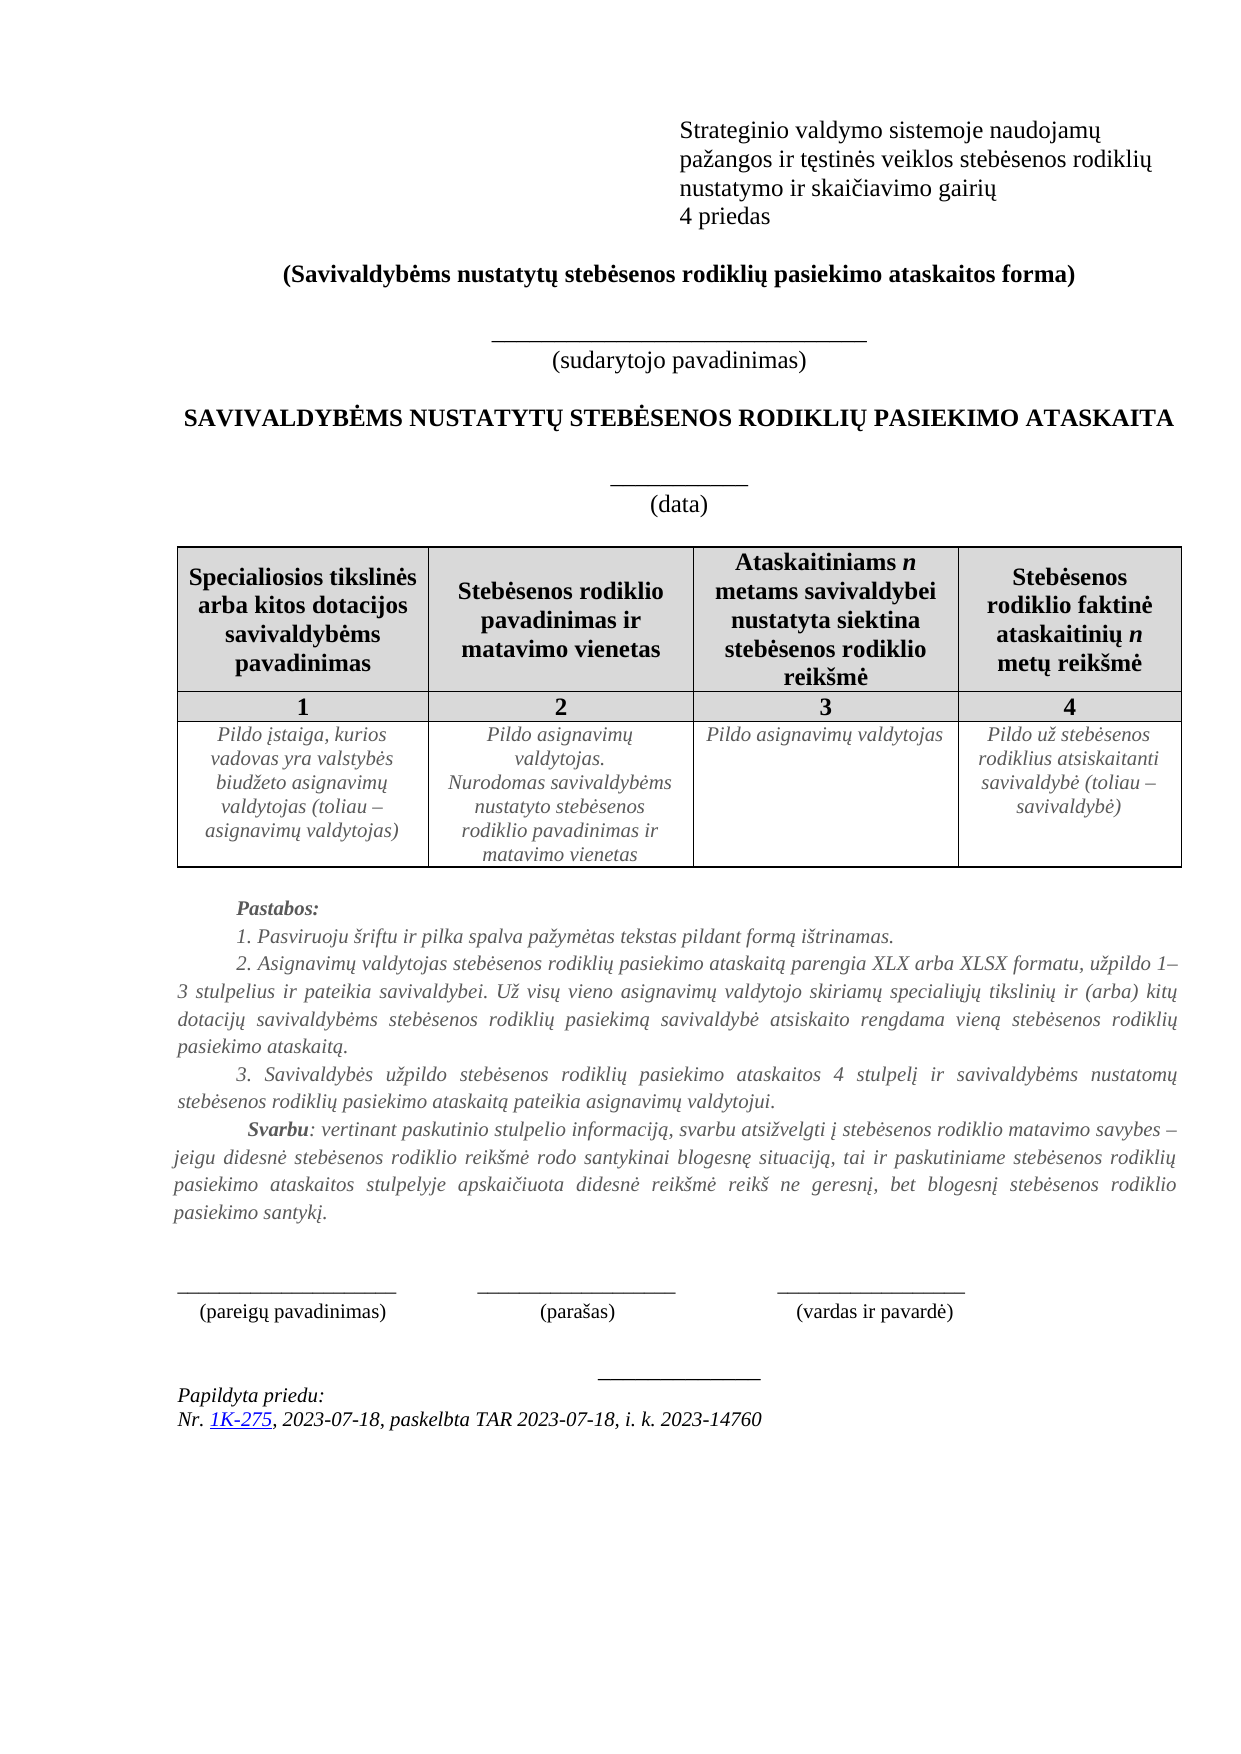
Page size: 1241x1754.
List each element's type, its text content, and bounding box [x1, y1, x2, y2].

text 3. Savivaldybės užpildo stebėsenos rodiklių pasiekimo ataskaitos 4 stulpelį ir savivaldybėms nustatomų stebėsenos rodiklių pasiekimo ataskaitą pateikia asignavimų valdytojui. [177, 1062, 1181, 1113]
table_cell 2 [429, 692, 693, 721]
text ___________ [177, 460, 1181, 489]
table_header Ataskaitiniams n metams savivaldybei nustatyta siektina stebėsenos rodiklio reikšmė [694, 548, 958, 691]
text (pareigų pavadinimas) (parašas) (vardas ir pavardė) [177, 1299, 1181, 1323]
text 1. Pasviruoju šriftu ir pilka spalva pažymėtas tekstas pildant formą ištrinamas. [177, 924, 1181, 948]
text (data) [650, 489, 1181, 518]
text ______________________________ [177, 316, 1181, 345]
text Pastabos: [177, 896, 1181, 920]
table_cell 4 [959, 692, 1181, 721]
table_cell Pildo įstaiga, kurios vadovas yra valstybės biudžeto asignavimų valdytojas (toliau – asignavimų valdytojas) [178, 722, 428, 866]
text (sudarytojo pavadinimas) [177, 345, 1181, 374]
text _____________ [177, 1354, 1181, 1383]
text 4 priedas [679, 201, 1181, 230]
table_header Svarbu: vertinant paskutinio stulpelio informaciją, svarbu atsižvelgti į stebėsenos rodiklio matavimo savybes – jeigu didesnė stebėsenos rodiklio reikšmė rodo santykinai blogesnę situaciją, tai ir paskutiniame stebėsenos rodiklių pasiekimo ataskaitos stulpelyje apskaičiuota didesnė reikšmė reikš ne geresnį, bet blogesnį stebėsenos rodiklio pasiekimo santykį. [163, 1117, 1191, 1244]
table_cell Pildo už stebėsenos rodiklius atsiskaitanti savivaldybė (toliau – savivaldybė) [959, 722, 1181, 866]
text SAVIVALDYBĖMS NUSTATYTŲ STEBĖSENOS RODIKLIŲ PASIEKIMO ATASKAITA [177, 403, 1181, 431]
text 2. Asignavimų valdytojas stebėsenos rodiklių pasiekimo ataskaitą parengia XLX arba XLSX formatu, užpildo 1–3 stulpelius ir pateikia savivaldybei. Už visų vieno asignavimų valdytojo skiriamų specialiųjų tikslinių ir (arba) kitų dotacijų savivaldybėms stebėsenos rodiklių pasiekimą savivaldybė atsiskaito rengdama vieną stebėsenos rodiklių pasiekimo ataskaitą. [177, 951, 1181, 1058]
text Nr. 1K-275, 2023-07-18, paskelbta TAR 2023-07-18, i. k. 2023-14760 [177, 1407, 1181, 1431]
text Papildyta priedu: [177, 1383, 1181, 1407]
table_cell 3 [694, 692, 958, 721]
table_cell Pildo asignavimų valdytojas [694, 722, 958, 866]
text (Savivaldybėms nustatytų stebėsenos rodiklių pasiekimo ataskaitos forma) [177, 259, 1181, 288]
text _____________________ ___________________ __________________ [177, 1271, 1181, 1296]
table_header Stebėsenos rodiklio pavadinimas ir matavimo vienetas [429, 548, 693, 691]
table_cell Pildo asignavimų valdytojas. Nurodomas savivaldybėms nustatyto stebėsenos rodiklio pavadinimas ir matavimo vienetas [429, 722, 693, 866]
table_header Stebėsenos rodiklio faktinė ataskaitinių n metų reikšmė [959, 548, 1181, 691]
text Strateginio valdymo sistemoje naudojamų pažangos ir tęstinės veiklos stebėsenos rodiklių nustatymo ir skaičiavimo gairių [679, 115, 1181, 201]
table_header Specialiosios tikslinės arba kitos dotacijos savivaldybėms pavadinimas [178, 548, 428, 691]
table_cell 1 [178, 692, 428, 721]
